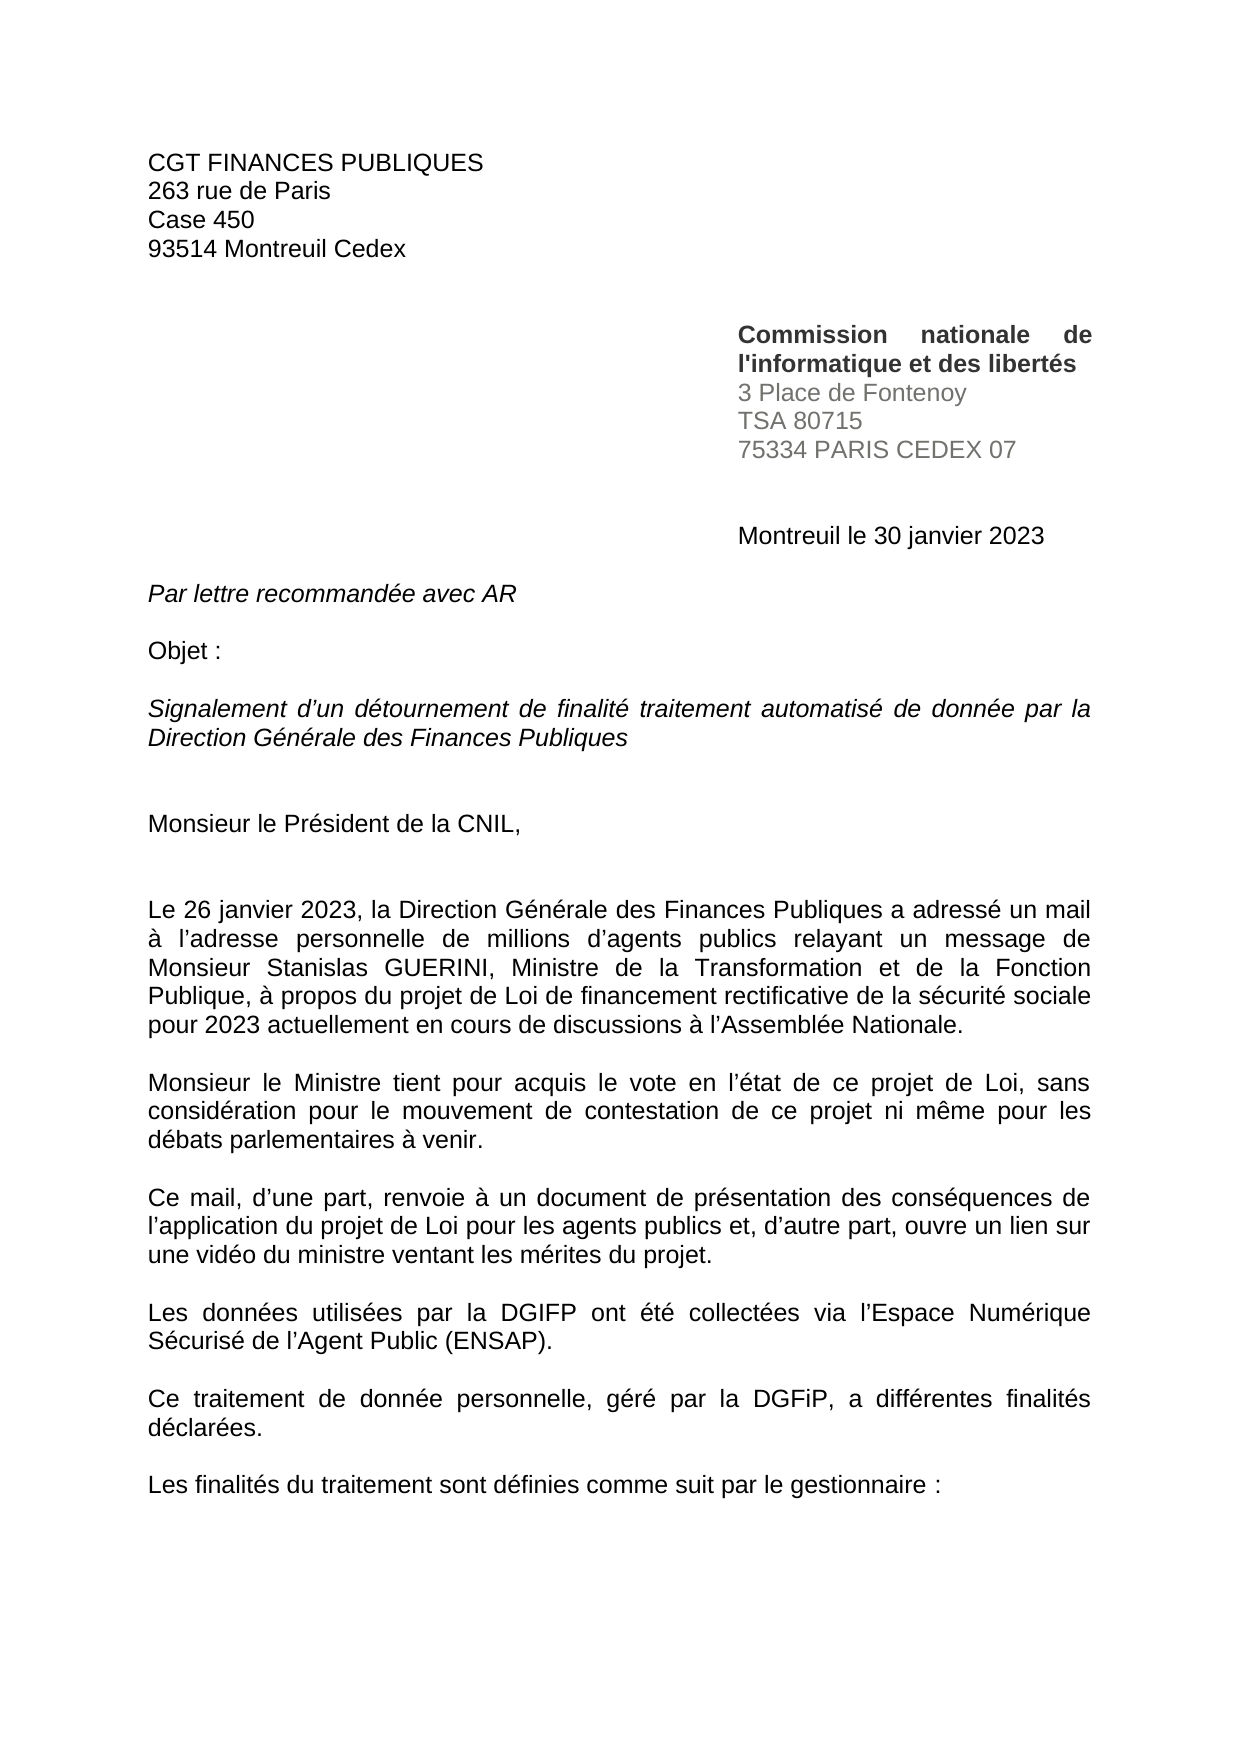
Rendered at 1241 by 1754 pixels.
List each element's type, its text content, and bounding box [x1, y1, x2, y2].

text TSA 80715 [738, 406, 1093, 435]
text Ce traitement de donnée personnelle, géré par la DGFiP, a différentes finalités déclarées. [148, 1384, 1093, 1441]
text Le 26 janvier 2023, la Direction Générale des Finances Publiques a adressé un mail à l’adresse personnelle de millions d’agents publics relayant un message de Monsieur Stanislas GUERINI, Ministre de la Transformation et de la Fonction Publique, à propos du projet de Loi de financement rectificative de la sécurité sociale pour 2023 actuellement en cours de discussions à l’Assemblée Nationale. [148, 895, 1093, 1039]
text Par lettre recommandée avec AR [148, 579, 1093, 608]
text 93514 Montreuil Cedex [148, 234, 1093, 263]
text Monsieur le Président de la CNIL, [148, 809, 1093, 838]
text 263 rue de Paris [148, 176, 1093, 205]
text Commission nationale de l'informatique et des libertés [738, 320, 1093, 378]
text Les finalités du traitement sont définies comme suit par le gestionnaire : [148, 1470, 1093, 1499]
text 3 Place de Fontenoy [738, 378, 1093, 406]
text Les données utilisées par la DGIFP ont été collectées via l’Espace Numérique Sécurisé de l’Agent Public (ENSAP). [148, 1298, 1093, 1355]
text Monsieur le Ministre tient pour acquis le vote en l’état de ce projet de Loi, sans considération pour le mouvement de contestation de ce projet ni même pour les débats parlementaires à venir. [148, 1068, 1093, 1154]
text Signalement d’un détournement de finalité traitement automatisé de donnée par la Direction Générale des Finances Publiques [148, 694, 1093, 751]
text Montreuil le 30 janvier 2023 [738, 521, 1093, 550]
text Ce mail, d’une part, renvoie à un document de présentation des conséquences de l’application du projet de Loi pour les agents publics et, d’autre part, ouvre un lien sur une vidéo du ministre ventant les mérites du projet. [148, 1183, 1093, 1269]
text Objet : [148, 636, 1093, 665]
text Case 450 [148, 205, 1093, 234]
text 75334 PARIS CEDEX 07 [738, 435, 1093, 464]
text CGT FINANCES PUBLIQUES [148, 148, 1093, 176]
